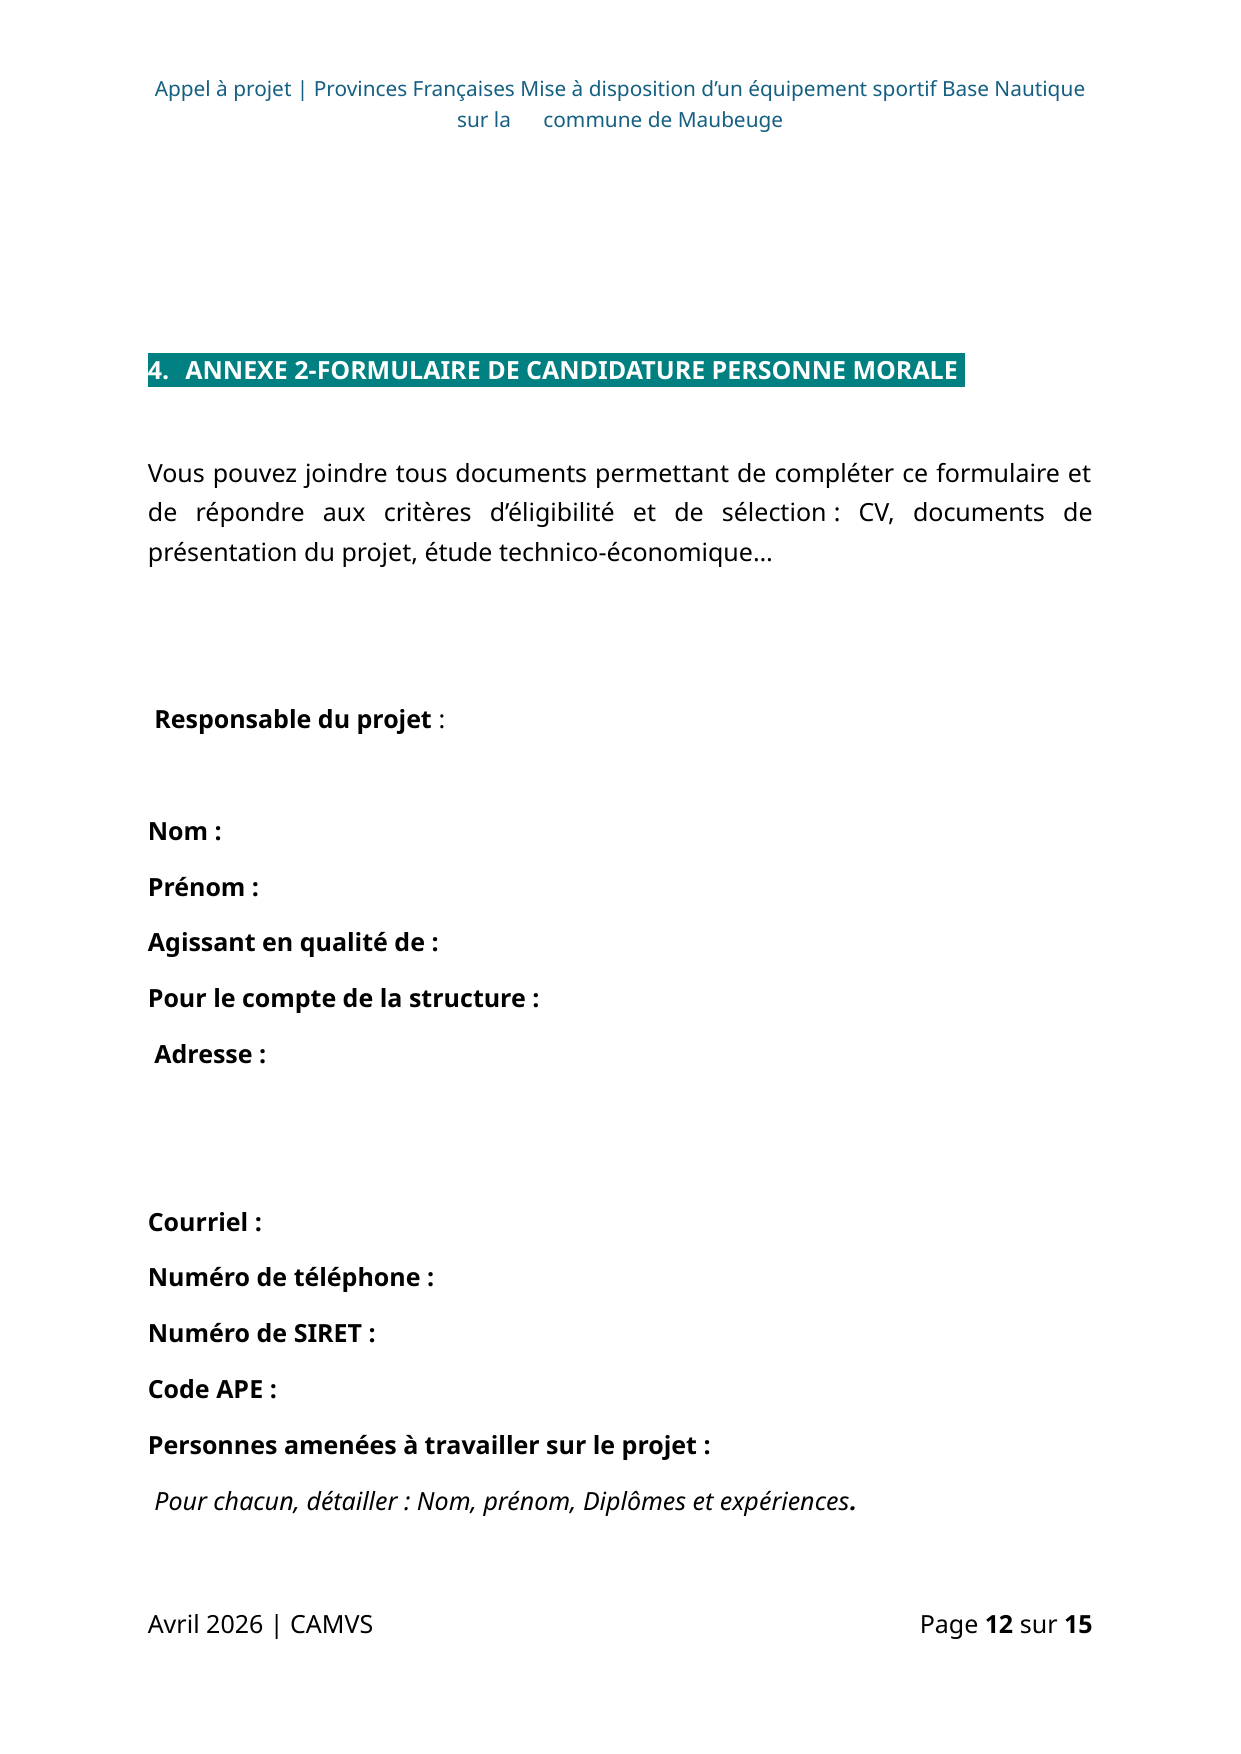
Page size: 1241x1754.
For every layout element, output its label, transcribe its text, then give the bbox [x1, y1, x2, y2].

text Numéro de téléphone : [148, 1260, 1093, 1294]
text Responsable du projet : [148, 702, 1093, 736]
text Nom : [148, 813, 1093, 847]
text Pour chacun, détailler : Nom, prénom, Diplômes et expériences. [148, 1483, 1093, 1517]
text Personnes amenées à travailler sur le projet : [148, 1428, 1093, 1462]
text Adresse : [148, 1037, 1093, 1071]
text Agissant en qualité de : [148, 925, 1093, 959]
text Numéro de SIRET : [148, 1316, 1093, 1350]
text Vous pouvez joindre tous documents permettant de compléter ce formulaire et de répondre aux critères d’éligibilité et de sélection : CV, documents de présentation du projet, étude technico-économique… [148, 456, 1093, 568]
text Code APE : [148, 1372, 1093, 1406]
text Pour le compte de la structure : [148, 981, 1093, 1015]
text Courriel : [148, 1204, 1093, 1238]
text Prénom : [148, 869, 1093, 903]
list ANNEXE 2-FORMULAIRE DE CANDIDATURE PERSONNE MORALE [148, 353, 1093, 387]
